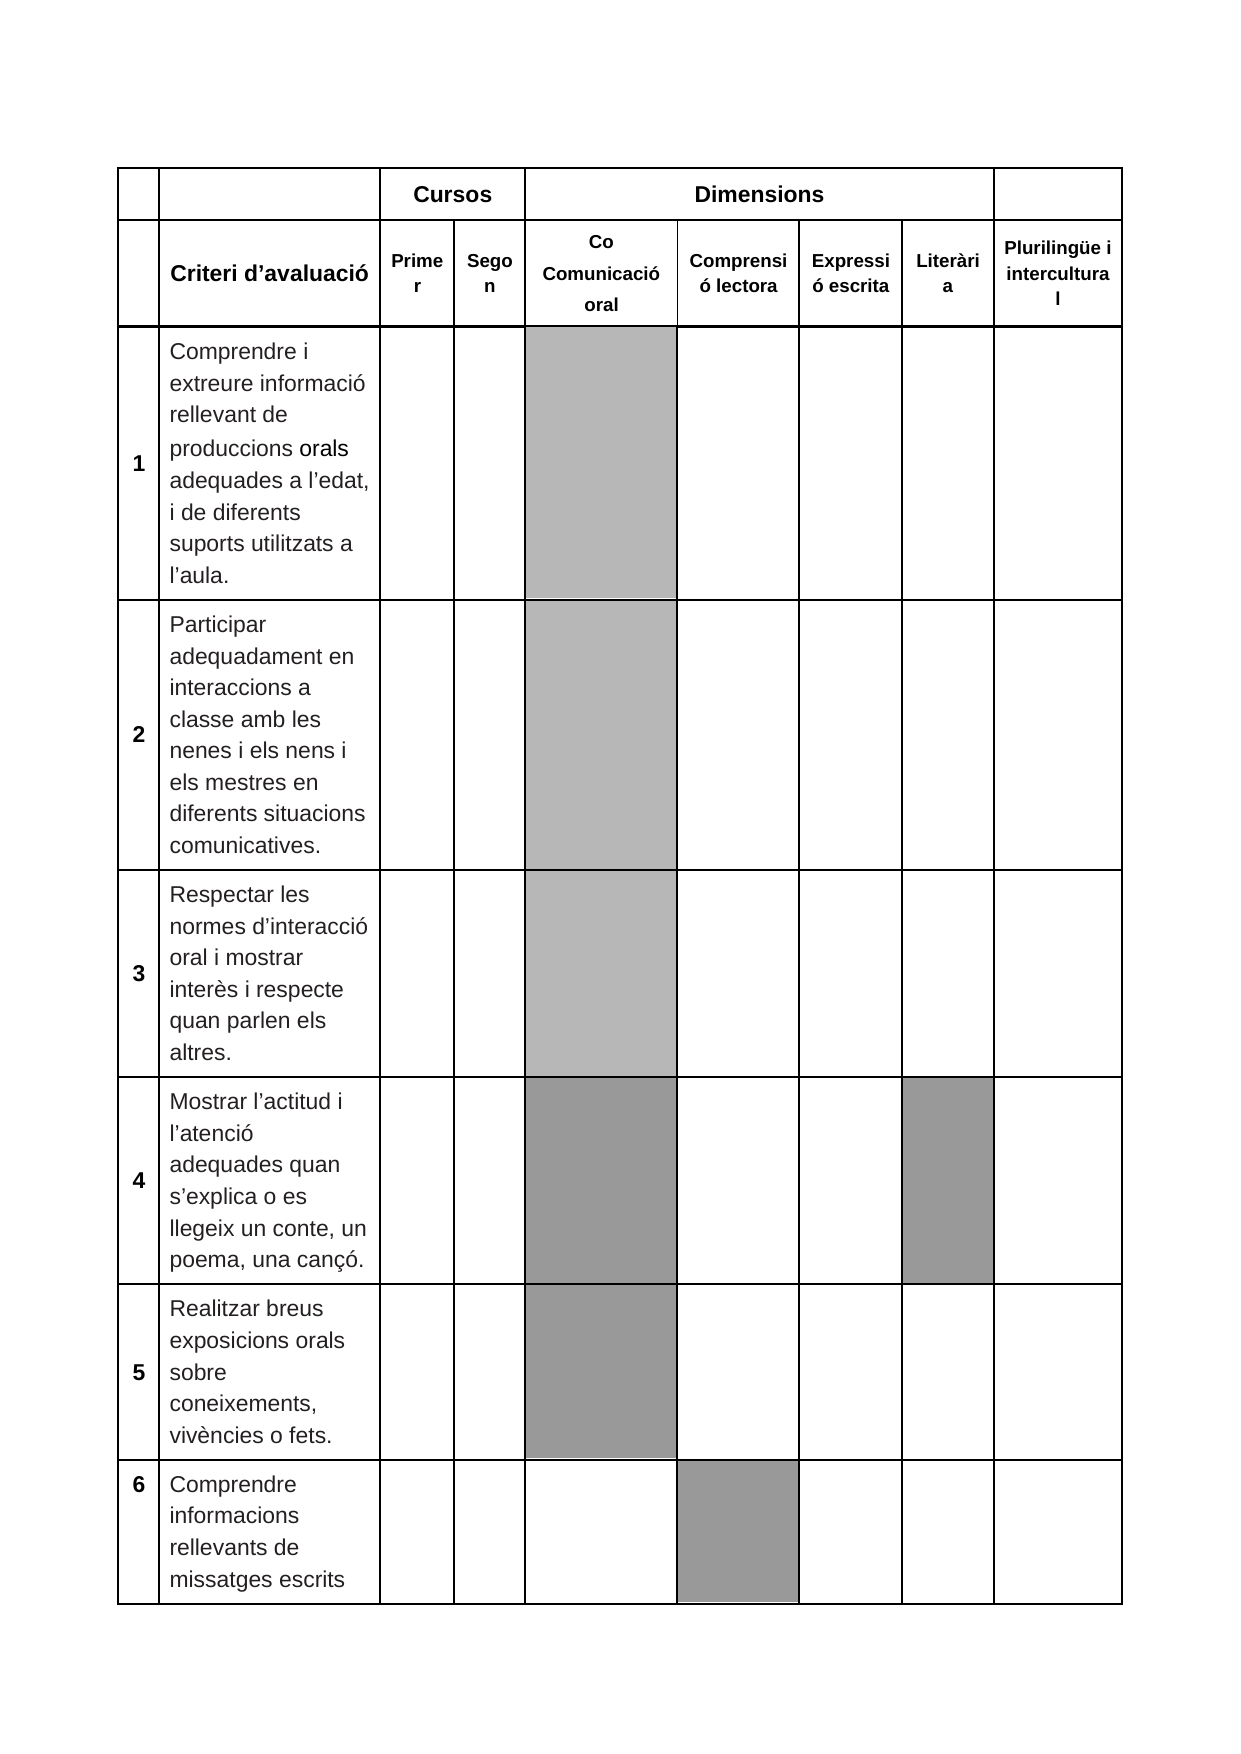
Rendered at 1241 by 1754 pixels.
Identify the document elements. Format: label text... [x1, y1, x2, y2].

table_cell [800, 1078, 901, 1283]
table_cell [903, 1285, 993, 1458]
table_cell Mostrar l’actitud i l’atenció adequades quan s’explica o es llegeix un conte, un poema, una cançó. [160, 1078, 379, 1283]
table_cell Comprendre informacions rellevants de missatges escrits [160, 1461, 379, 1602]
table_cell [526, 327, 676, 598]
table_cell [455, 601, 524, 869]
table_cell [995, 601, 1121, 869]
table_cell Primer [381, 221, 453, 325]
table_cell Literària [903, 221, 993, 325]
table_cell 2 [119, 601, 158, 869]
table_cell Comprendre i extreure informació rellevant de produccions orals adequades a l’edat, i de diferents suports utilitzats a l’aula. [160, 328, 379, 598]
table_cell [995, 1285, 1121, 1458]
table_cell [903, 1078, 993, 1283]
table_cell [381, 1285, 453, 1458]
table_cell [800, 1461, 901, 1602]
table_cell [903, 328, 993, 598]
table_header [119, 169, 158, 219]
table_cell Segon [455, 221, 524, 325]
table_header Dimensions [526, 169, 993, 219]
table_cell [526, 1285, 676, 1458]
table_cell [381, 1461, 453, 1602]
table_header [160, 169, 379, 219]
table_header Cursos [381, 169, 524, 219]
table_cell [800, 1285, 901, 1458]
table_cell 5 [119, 1285, 158, 1458]
table_cell Plurilingüe i intercultural [995, 221, 1121, 325]
table_cell [995, 871, 1121, 1076]
table_cell Comprensió lectora [678, 221, 798, 325]
table_cell Participar adequadament en interaccions a classe amb les nenes i els nens i els mestres en diferents situacions comunicatives. [160, 601, 379, 869]
table_cell [678, 328, 798, 598]
table_cell [995, 1078, 1121, 1283]
table_cell [381, 601, 453, 869]
table_cell [800, 871, 901, 1076]
table_cell [526, 1461, 676, 1602]
table_cell [455, 1461, 524, 1602]
table_cell Co Comunicació oral [526, 221, 677, 325]
table_cell 4 [119, 1078, 158, 1283]
table_cell [526, 601, 676, 869]
table_cell Criteri d’avaluació [160, 221, 379, 325]
table_cell [903, 601, 993, 869]
table_cell [678, 1285, 798, 1458]
table_cell Respectar les normes d’interacció oral i mostrar interès i respecte quan parlen els altres. [160, 871, 379, 1076]
table_cell [995, 1461, 1121, 1602]
table_cell [526, 1078, 676, 1283]
table_cell [119, 221, 158, 325]
table_cell 3 [119, 871, 158, 1076]
table_cell [800, 328, 901, 598]
table_cell [455, 1078, 524, 1283]
table_cell 6 [119, 1461, 158, 1602]
table_cell [903, 871, 993, 1076]
table_cell [381, 1078, 453, 1283]
table_cell [903, 1461, 993, 1602]
table_cell [800, 601, 901, 869]
table_cell Expressió escrita [800, 221, 901, 325]
table_cell [455, 1285, 524, 1458]
table_cell [526, 871, 676, 1076]
table_cell Realitzar breus exposicions orals sobre coneixements, vivències o fets. [160, 1285, 379, 1458]
table_header [995, 169, 1121, 219]
table_cell 1 [119, 328, 158, 598]
table_cell [381, 871, 453, 1076]
table_cell [455, 871, 524, 1076]
table_cell [678, 1078, 798, 1283]
table_cell [455, 328, 524, 598]
table_cell [678, 601, 798, 869]
table_cell [678, 1461, 798, 1602]
table_cell [678, 871, 798, 1076]
table_cell [381, 328, 453, 598]
table_cell [995, 328, 1121, 598]
